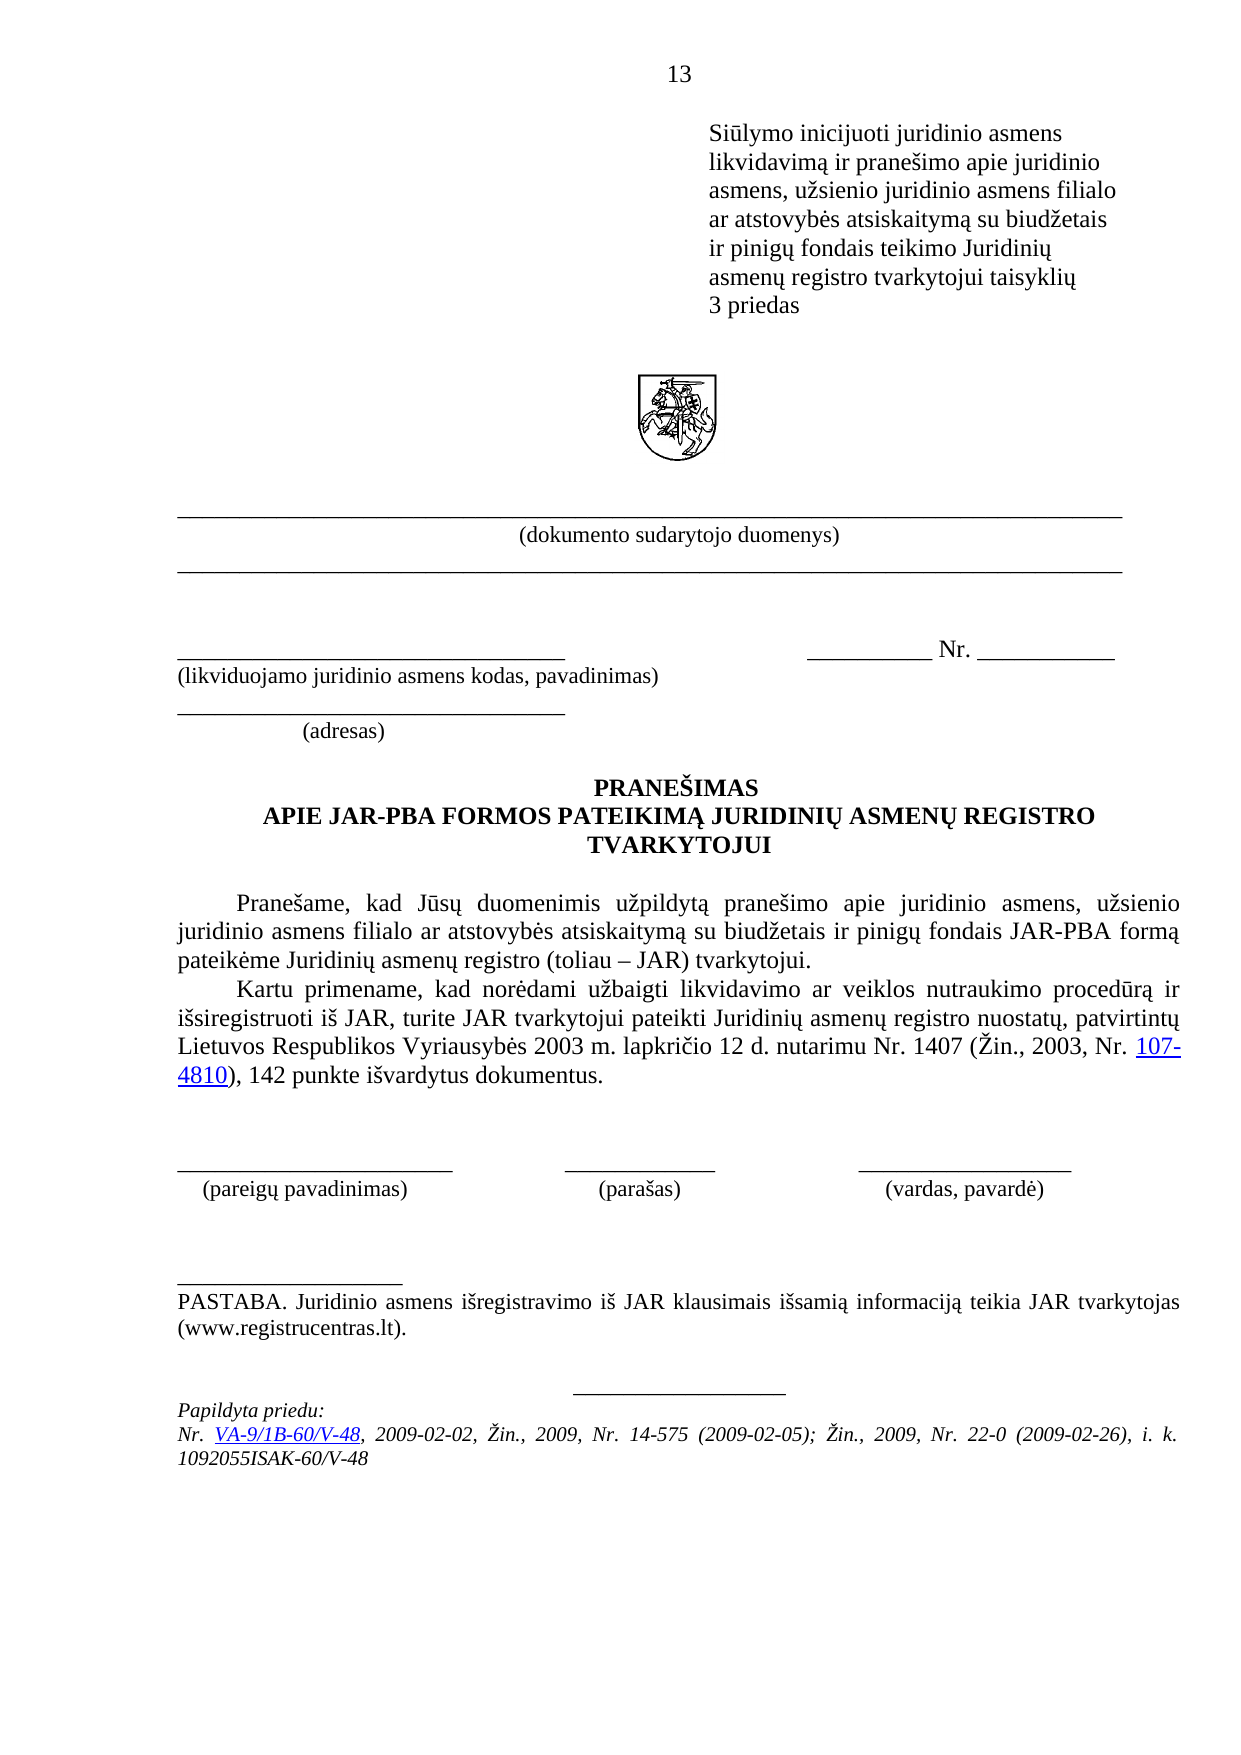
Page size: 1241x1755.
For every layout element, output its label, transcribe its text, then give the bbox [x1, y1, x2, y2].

text asmens, užsienio juridinio asmens filialo [177, 176, 1181, 204]
text _______________________________ __________ Nr. ___________ [177, 634, 1181, 662]
text _________________ [177, 1369, 1181, 1398]
text _ [177, 492, 1181, 521]
text _ [177, 547, 1181, 576]
text APIE JAR-PBA FORMOS PATEIKIMĄ JURIDINIŲ ASMENŲ REGISTRO TVARKYTOJUI [177, 801, 1181, 859]
text ir pinigų fondais teikimo Juridinių [177, 233, 1181, 262]
text Nr. VA-9/1B-60/V-48, 2009-02-02, Žin., 2009, Nr. 14-575 (2009-02-05); Žin., 2009, Nr. 22-0 (2009-02-26), i. k. 1092055ISAK-60/V-48 [177, 1422, 1181, 1470]
text (adresas) [302, 718, 1181, 744]
text 3 priedas [177, 291, 1181, 319]
text (likviduojamo juridinio asmens kodas, pavadinimas) [177, 662, 1181, 689]
text ar atstovybės atsiskaitymą su biudžetais [177, 204, 1181, 233]
text PASTABA. Juridinio asmens išregistravimo iš JAR klausimais išsamią informaciją teikia JAR tvarkytojas (www.registrucentras.lt). [177, 1288, 1181, 1341]
text likvidavimą ir pranešimo apie juridinio [177, 147, 1181, 176]
text (herbas) [177, 348, 1181, 464]
text Pranešame, kad Jūsų duomenimis užpildytą pranešimo apie juridinio asmens, užsienio juridinio asmens filialo ar atstovybės atsiskaitymą su biudžetais ir pinigų fondais JAR-PBA formą pateikėme Juridinių asmenų registro (toliau – JAR) tvarkytojui. [177, 888, 1181, 974]
text ______________________ ____________ _________________ [177, 1146, 1181, 1175]
text _______________________________ [177, 689, 1181, 718]
text (dokumento sudarytojo duomenys) [177, 521, 1181, 547]
text PRANEŠIMAS [177, 773, 1181, 801]
text Papildyta priedu: [177, 1398, 1181, 1422]
text __________________ [177, 1259, 1181, 1288]
text (pareigų pavadinimas) (parašas) (vardas, pavardė) [202, 1175, 1181, 1202]
text asmenų registro tvarkytojui taisyklių [177, 262, 1181, 291]
text Siūlymo inicijuoti juridinio asmens [709, 118, 1181, 147]
text Kartu primename, kad norėdami užbaigti likvidavimo ar veiklos nutraukimo procedūrą ir išsiregistruoti iš JAR, turite JAR tvarkytojui pateikti Juridinių asmenų registro nuostatų, patvirtintų Lietuvos Respublikos Vyriausybės 2003 m. lapkričio 12 d. nutarimu Nr. 1407 (Žin., 2003, Nr. 107-4810), 142 punkte išvardytus dokumentus. [177, 974, 1181, 1089]
